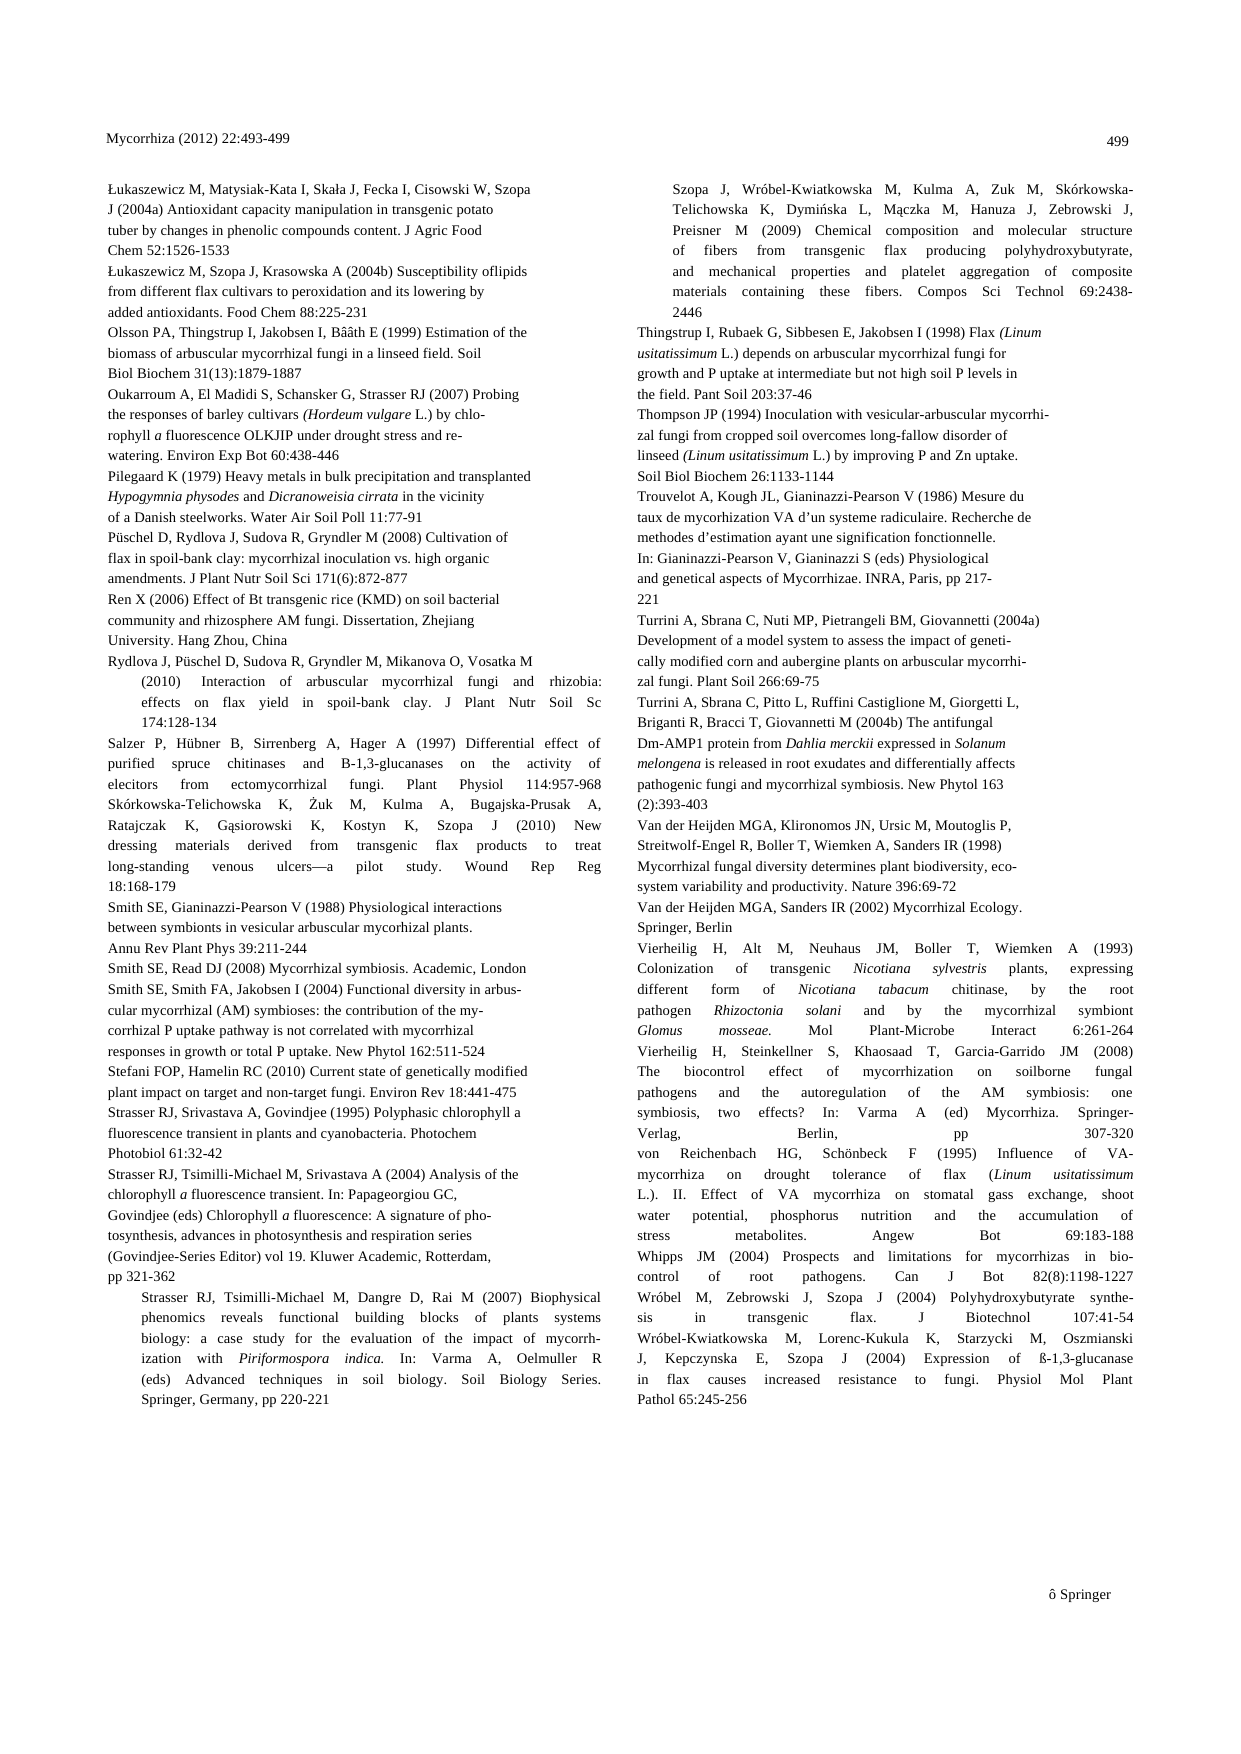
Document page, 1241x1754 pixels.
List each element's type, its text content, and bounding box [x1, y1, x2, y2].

text Łukaszewicz M, Matysiak-Kata I, Skała J, Fecka I, Cisowski W, Szopa J (2004a) Antioxidant capacity manipulation in transgenic potato tuber by changes in phenolic compounds content. J Agric Food Chem 52:1526-1533 Łukaszewicz M, Szopa J, Krasowska A (2004b) Susceptibility oflipids from different flax cultivars to peroxidation and its lowering by added antioxidants. Food Chem 88:225-231 Olsson PA, Thingstrup I, Jakobsen I, Bââth E (1999) Estimation of the biomass of arbuscular mycorrhizal fungi in a linseed field. Soil Biol Biochem 31(13):1879-1887 Oukarroum A, El Madidi S, Schansker G, Strasser RJ (2007) Probing the responses of barley cultivars (Hordeum vulgare L.) by chlo- rophyll a fluorescence OLKJIP under drought stress and re- watering. Environ Exp Bot 60:438-446 Pilegaard K (1979) Heavy metals in bulk precipitation and transplanted Hypogymnia physodes and Dicranoweisia cirrata in the vicinity of a Danish steelworks. Water Air Soil Poll 11:77-91 Püschel D, Rydlova J, Sudova R, Gryndler M (2008) Cultivation of flax in spoil-bank clay: mycorrhizal inoculation vs. high organic amendments. J Plant Nutr Soil Sci 171(6):872-877 Ren X (2006) Effect of Bt transgenic rice (KMD) on soil bacterial community and rhizosphere AM fungi. Dissertation, Zhejiang University. Hang Zhou, China Rydlova J, Püschel D, Sudova R, Gryndler M, Mikanova O, Vosatka M [108, 178, 602, 670]
text Strasser RJ, Tsimilli-Michael M, Dangre D, Rai M (2007) Biophysical phenomics reveals functional building blocks of plants systems biology: a case study for the evaluation of the impact of mycorrh- ization with Piriformospora indica. In: Varma A, Oelmuller R (eds) Advanced techniques in soil biology. Soil Biology Series. Springer, Germany, pp 220-221 [141, 1286, 602, 1409]
text Smith SE, Gianinazzi-Pearson V (1988) Physiological interactions between symbionts in vesicular arbuscular mycorhizal plants. Annu Rev Plant Phys 39:211-244 Smith SE, Read DJ (2008) Mycorrhizal symbiosis. Academic, London Smith SE, Smith FA, Jakobsen I (2004) Functional diversity in arbus- cular mycorrhizal (AM) symbioses: the contribution of the my- corrhizal P uptake pathway is not correlated with mycorrhizal responses in growth or total P uptake. New Phytol 162:511-524 Stefani FOP, Hamelin RC (2010) Current state of genetically modified plant impact on target and non-target fungi. Environ Rev 18:441-475 Strasser RJ, Srivastava A, Govindjee (1995) Polyphasic chlorophyll a fluorescence transient in plants and cyanobacteria. Photochem Photobiol 61:32-42 Strasser RJ, Tsimilli-Michael M, Srivastava A (2004) Analysis of the chlorophyll a fluorescence transient. In: Papageorgiou GC, Govindjee (eds) Chlorophyll a fluorescence: A signature of pho- tosynthesis, advances in photosynthesis and respiration series (Govindjee-Series Editor) vol 19. Kluwer Academic, Rotterdam, pp 321-362 [108, 896, 602, 1286]
text ô Springer [1049, 1588, 1111, 1603]
text Salzer P, Hübner B, Sirrenberg A, Hager A (1997) Differential effect of purified spruce chitinases and B-1,3-glucanases on the activity of elecitors from ectomycorrhizal fungi. Plant Physiol 114:957-968 Skórkowska-Telichowska K, Żuk M, Kulma A, Bugajska-Prusak A, Ratajczak K, Gąsiorowski K, Kostyn K, Szopa J (2010) New dressing materials derived from transgenic flax products to treat long-standing venous ulcers—a pilot study. Wound Rep Reg 18:168-179 [108, 732, 602, 896]
text Szopa J, Wróbel-Kwiatkowska M, Kulma A, Zuk M, Skórkowska- Telichowska K, Dymińska L, Mączka M, Hanuza J, Zebrowski J, Preisner M (2009) Chemical composition and molecular structure of fibers from transgenic flax producing polyhydroxybutyrate, and mechanical properties and platelet aggregation of composite materials containing these fibers. Compos Sci Technol 69:2438- 2446 [672, 178, 1133, 321]
list Interaction of arbuscular mycorrhizal fungi and rhizobia: effects on flax yield in spoil-bank clay. J Plant Nutr Soil Sc 174:128-134 [141, 670, 602, 732]
text 499 [1107, 135, 1129, 150]
text Vierheilig H, Alt M, Neuhaus JM, Boller T, Wiemken A (1993) Colonization of transgenic Nicotiana sylvestris plants, expressing different form of Nicotiana tabacum chitinase, by the root pathogen Rhizoctonia solani and by the mycorrhizal symbiont Glomus mosseae. Mol Plant-Microbe Interact 6:261-264 Vierheilig H, Steinkellner S, Khaosaad T, Garcia-Garrido JM (2008) The biocontrol effect of mycorrhization on soilborne fungal pathogens and the autoregulation of the AM symbiosis: one symbiosis, two effects? In: Varma A (ed) Mycorrhiza. Springer- Verlag, Berlin, pp 307-320 von Reichenbach HG, Schönbeck F (1995) Influence of VA- mycorrhiza on drought tolerance of flax (Linum usitatissimum L.). II. Effect of VA mycorrhiza on stomatal gass exchange, shoot water potential, phosphorus nutrition and the accumulation of stress metabolites. Angew Bot 69:183-188 Whipps JM (2004) Prospects and limitations for mycorrhizas in bio- control of root pathogens. Can J Bot 82(8):1198-1227 Wróbel M, Zebrowski J, Szopa J (2004) Polyhydroxybutyrate synthe- sis in transgenic flax. J Biotechnol 107:41-54 Wróbel-Kwiatkowska M, Lorenc-Kukula K, Starzycki M, Oszmianski J, Kepczynska E, Szopa J (2004) Expression of ß-1,3-glucanase in flax causes increased resistance to fungi. Physiol Mol Plant Pathol 65:245-256 [637, 937, 1133, 1409]
text Van der Heijden MGA, Klironomos JN, Ursic M, Moutoglis P, Streitwolf-Engel R, Boller T, Wiemken A, Sanders IR (1998) Mycorrhizal fungal diversity determines plant biodiversity, eco- system variability and productivity. Nature 396:69-72 Van der Heijden MGA, Sanders IR (2002) Mycorrhizal Ecology. Springer, Berlin [637, 814, 1133, 937]
text Thingstrup I, Rubaek G, Sibbesen E, Jakobsen I (1998) Flax (Linum usitatissimum L.) depends on arbuscular mycorrhizal fungi for growth and P uptake at intermediate but not high soil P levels in the field. Pant Soil 203:37-46 Thompson JP (1994) Inoculation with vesicular-arbuscular mycorrhi- zal fungi from cropped soil overcomes long-fallow disorder of linseed (Linum usitatissimum L.) by improving P and Zn uptake. Soil Biol Biochem 26:1133-1144 Trouvelot A, Kough JL, Gianinazzi-Pearson V (1986) Mesure du taux de mycorhization VA d’un systeme radiculaire. Recherche de methodes d’estimation ayant une signification fonctionnelle. In: Gianinazzi-Pearson V, Gianinazzi S (eds) Physiological and genetical aspects of Mycorrhizae. INRA, Paris, pp 217- 221 [637, 321, 1133, 609]
text Mycorrhiza (2012) 22:493-499 [106, 132, 290, 147]
text Turrini A, Sbrana C, Nuti MP, Pietrangeli BM, Giovannetti (2004a) Development of a model system to assess the impact of geneti- cally modified corn and aubergine plants on arbuscular mycorrhi- zal fungi. Plant Soil 266:69-75 Turrini A, Sbrana C, Pitto L, Ruffini Castiglione M, Giorgetti L, Briganti R, Bracci T, Giovannetti M (2004b) The antifungal Dm-AMP1 protein from Dahlia merckii expressed in Solanum melongena is released in root exudates and differentially affects pathogenic fungi and mycorrhizal symbiosis. New Phytol 163 (2):393-403 [637, 609, 1133, 814]
